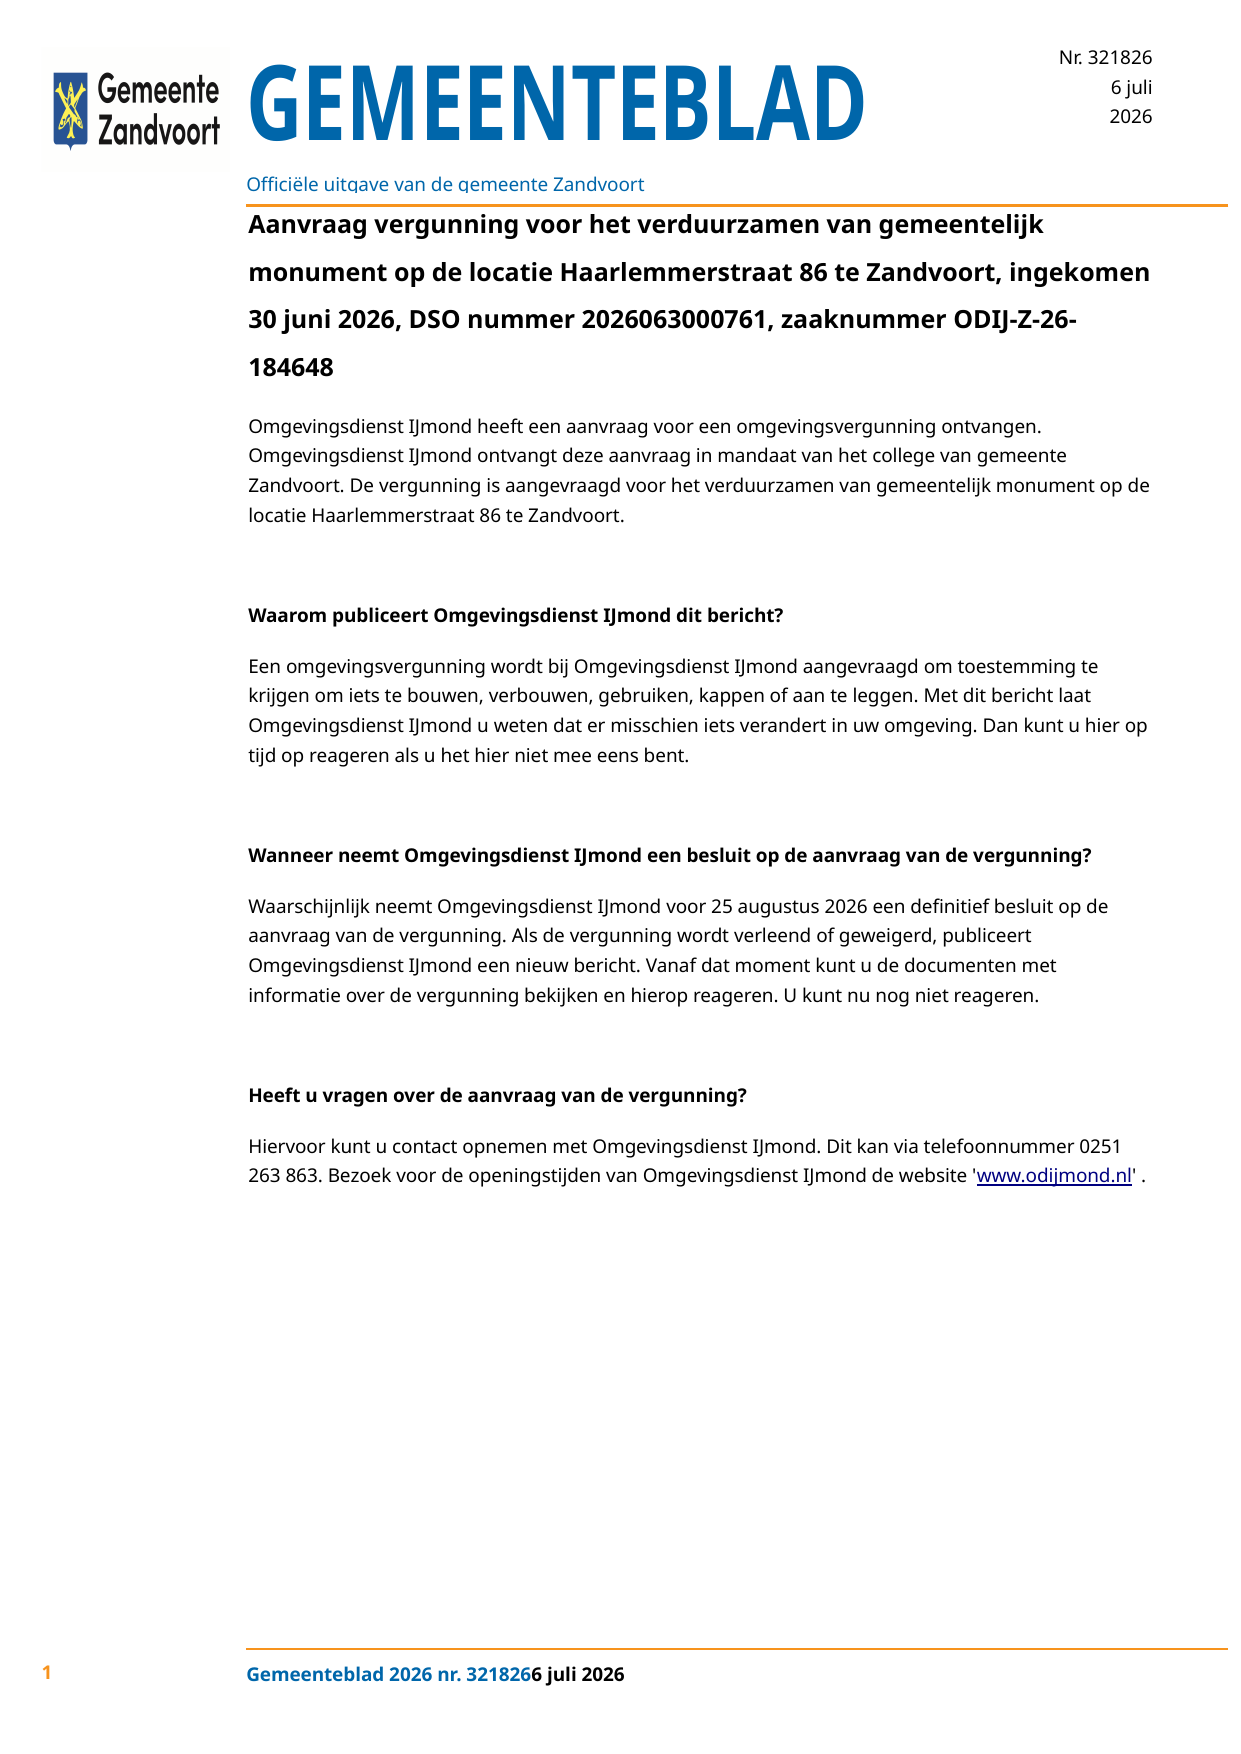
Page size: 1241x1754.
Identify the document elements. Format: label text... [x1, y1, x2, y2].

text Waarom publiceert Omgevingsdienst IJmond dit bericht? [248, 603, 1152, 628]
text Een omgevingsvergunning wordt bij Omgevingsdienst IJmond aangevraagd om toestemming te krijgen om iets te bouwen, verbouwen, gebruiken, kappen of aan te leggen. Met dit bericht laat Omgevingsdienst IJmond u weten dat er misschien iets verandert in uw omgeving. Dan kunt u hier op tijd op reageren als u het hier niet mee eens bent. [248, 653, 1152, 768]
text Aanvraag vergunning voor het verduurzamen van gemeentelijk monument op de locatie Haarlemmerstraat 86 te Zandvoort, ingekomen 30 juni 2026, DSO nummer 2026063000761, zaaknummer ODIJ-Z-26-184648 [248, 207, 1152, 384]
text Hiervoor kunt u contact opnemen met Omgevingsdienst IJmond. Dit kan via telefoonnummer 0251 263 863. Bezoek voor de openingstijden van Omgevingsdienst IJmond de website 'www.odijmond.nl' . [248, 1133, 1152, 1188]
text Heeft u vragen over de aanvraag van de vergunning? [248, 1083, 1152, 1108]
text Omgevingsdienst IJmond heeft een aanvraag voor een omgevingsvergunning ontvangen. Omgevingsdienst IJmond ontvangt deze aanvraag in mandaat van het college van gemeente Zandvoort. De vergunning is aangevraagd voor het verduurzamen van gemeentelijk monument op de locatie Haarlemmerstraat 86 te Zandvoort. [248, 413, 1152, 528]
picture [41, 47, 231, 172]
text Waarschijnlijk neemt Omgevingsdienst IJmond voor 25 augustus 2026 een definitief besluit op de aanvraag van de vergunning. Als de vergunning wordt verleend of geweigerd, publiceert Omgevingsdienst IJmond een nieuw bericht. Vanaf dat moment kunt u de documenten met informatie over de vergunning bekijken en hierop reageren. U kunt nu nog niet reageren. [248, 893, 1152, 1008]
text Wanneer neemt Omgevingsdienst IJmond een besluit op de aanvraag van de vergunning? [248, 843, 1152, 868]
